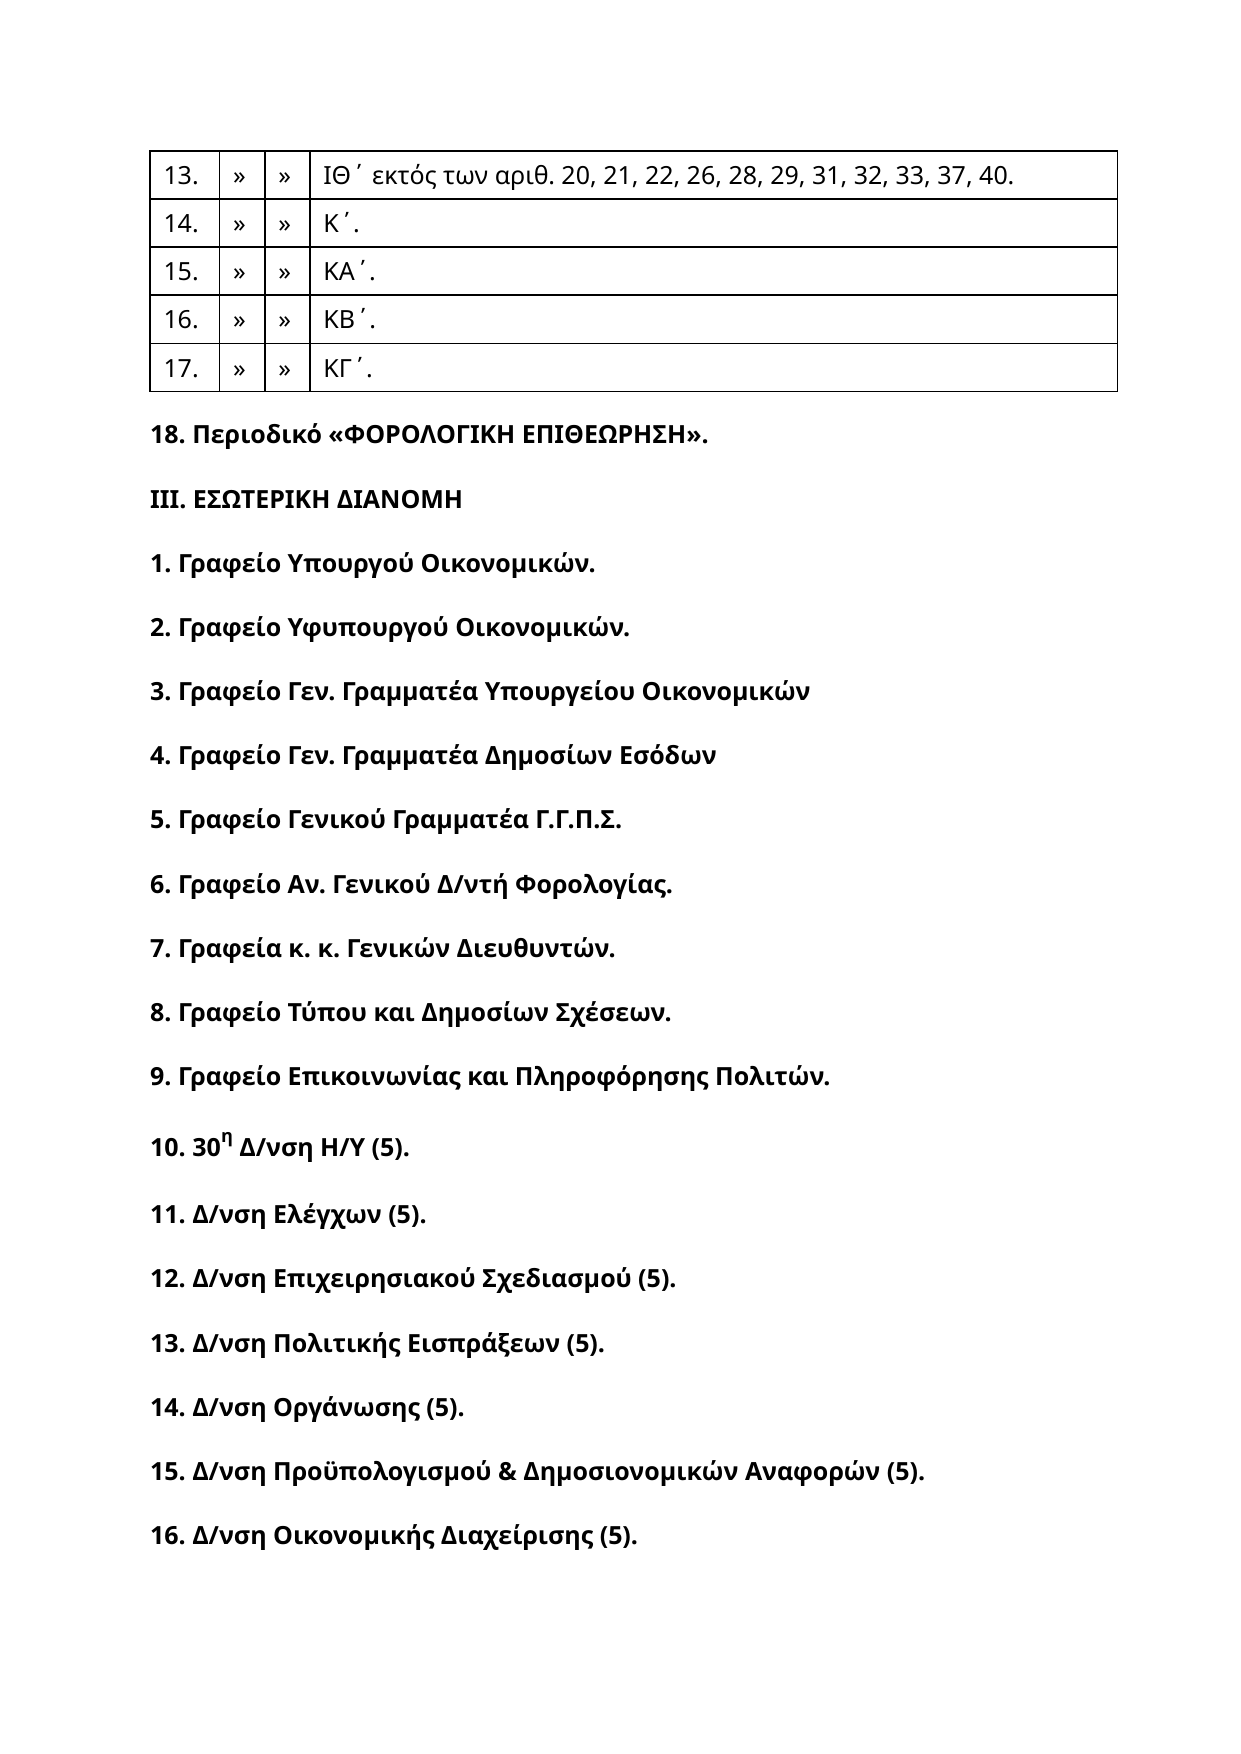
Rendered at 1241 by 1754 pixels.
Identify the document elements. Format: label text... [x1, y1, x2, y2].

table_cell 16. [151, 296, 219, 342]
text 14. Δ/νση Οργάνωσης (5). [150, 1389, 1090, 1423]
text 6. Γραφείο Αν. Γενικού Δ/ντή Φορολογίας. [150, 866, 1090, 900]
text 8. Γραφείο Τύπου και Δημοσίων Σχέσεων. [150, 995, 1090, 1029]
table_cell ΙΘ΄ εκτός των αριθ. 20, 21, 22, 26, 28, 29, 31, 32, 33, 37, 40. [311, 152, 1117, 198]
table_cell ΚΑ΄. [311, 248, 1117, 294]
table_cell » [266, 200, 309, 246]
table_cell ΚΓ΄. [311, 344, 1117, 391]
text 16. Δ/νση Οικονομικής Διαχείρισης (5). [150, 1518, 1090, 1552]
text 4. Γραφείο Γεν. Γραμματέα Δημοσίων Εσόδων [150, 738, 1090, 772]
text 12. Δ/νση Επιχειρησιακού Σχεδιασμού (5). [150, 1261, 1090, 1295]
table_cell » [220, 152, 264, 198]
text 18. Περιοδικό «ΦΟΡΟΛΟΓΙΚΗ ΕΠΙΘΕΩΡΗΣΗ». [150, 417, 1090, 451]
table_cell 17. [151, 344, 219, 391]
text 3. Γραφείο Γεν. Γραμματέα Υπουργείου Οικονομικών [150, 674, 1090, 708]
text 11. Δ/νση Ελέγχων (5). [150, 1197, 1090, 1231]
table_cell » [220, 296, 264, 342]
text 9. Γραφείο Επικοινωνίας και Πληροφόρησης Πολιτών. [150, 1059, 1090, 1093]
text 2. Γραφείο Υφυπουργού Οικονομικών. [150, 610, 1090, 644]
text 15. Δ/νση Προϋπολογισμού & Δημοσιονομικών Αναφορών (5). [150, 1454, 1090, 1488]
table_cell » [220, 248, 264, 294]
table_cell » [266, 248, 309, 294]
text ΙΙΙ. ΕΣΩΤΕΡΙΚΗ ΔΙΑΝΟΜΗ [150, 481, 1090, 515]
table_cell » [220, 200, 264, 246]
text 10. 30η Δ/νση Η/Υ (5). [150, 1123, 1090, 1166]
table_cell » [220, 344, 264, 391]
table_cell » [266, 152, 309, 198]
text 13. Δ/νση Πολιτικής Εισπράξεων (5). [150, 1325, 1090, 1359]
table_cell » [266, 296, 309, 342]
table_cell 14. [151, 200, 219, 246]
table_cell » [266, 344, 309, 391]
table_cell Κ΄. [311, 200, 1117, 246]
text 7. Γραφεία κ. κ. Γενικών Διευθυντών. [150, 931, 1090, 964]
table_cell ΚΒ΄. [311, 296, 1117, 342]
text 5. Γραφείο Γενικού Γραμματέα Γ.Γ.Π.Σ. [150, 802, 1090, 836]
table_cell 15. [151, 248, 219, 294]
table_cell 13. [151, 152, 219, 198]
text 1. Γραφείο Υπουργού Οικονομικών. [150, 546, 1090, 579]
